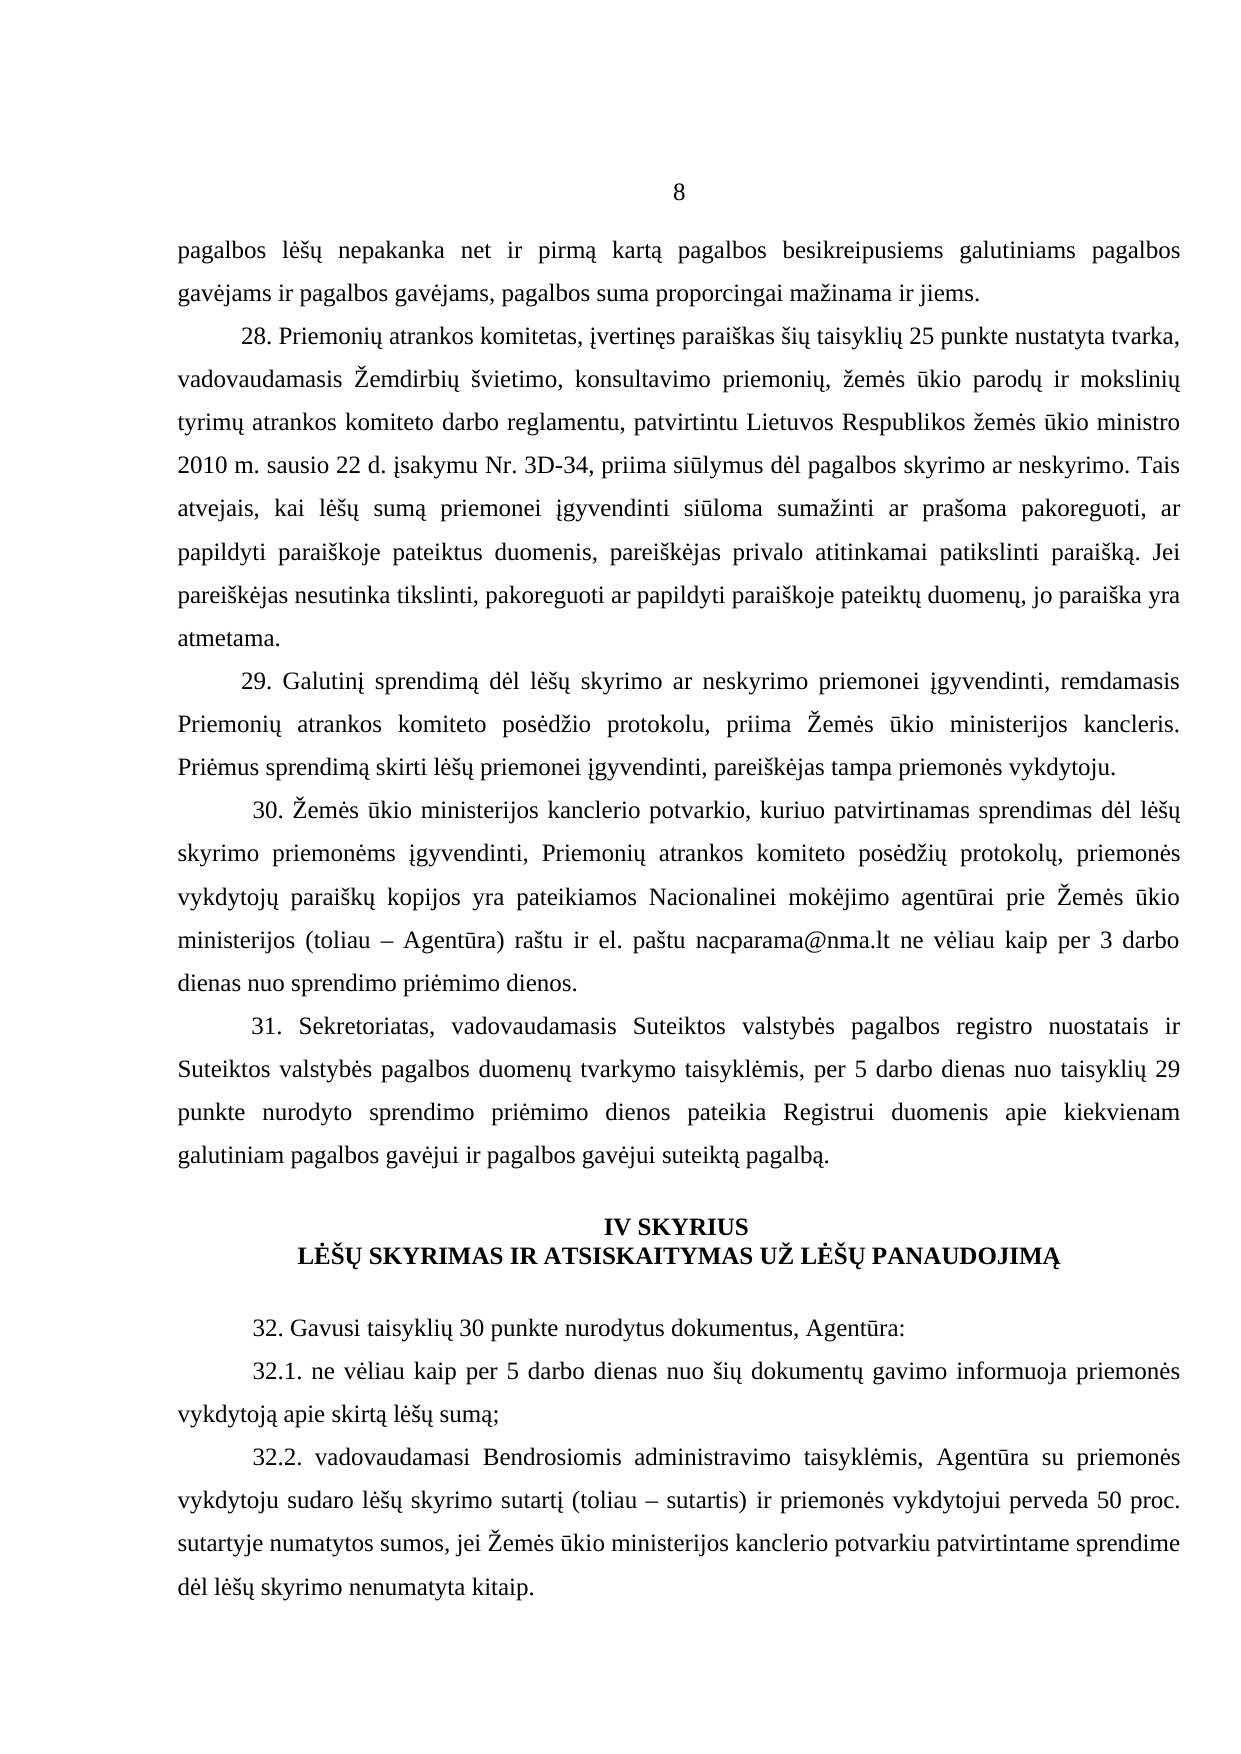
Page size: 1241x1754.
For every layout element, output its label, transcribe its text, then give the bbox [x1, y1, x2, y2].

text 30. Žemės ūkio ministerijos kanclerio potvarkio, kuriuo patvirtinamas sprendimas dėl lėšų skyrimo priemonėms įgyvendinti, Priemonių atrankos komiteto posėdžių protokolų, priemonės vykdytojų paraiškų kopijos yra pateikiamos Nacionalinei mokėjimo agentūrai prie Žemės ūkio ministerijos (toliau – Agentūra) raštu ir el. paštu nacparama@nma.lt ne vėliau kaip per 3 darbo dienas nuo sprendimo priėmimo dienos. [177, 795, 1181, 997]
text 29. Galutinį sprendimą dėl lėšų skyrimo ar neskyrimo priemonei įgyvendinti, remdamasis Priemonių atrankos komiteto posėdžio protokolu, priima Žemės ūkio ministerijos kancleris. Priėmus sprendimą skirti lėšų priemonei įgyvendinti, pareiškėjas tampa priemonės vykdytoju. [177, 666, 1181, 781]
text 32.1. ne vėliau kaip per 5 darbo dienas nuo šių dokumentų gavimo informuoja priemonės vykdytoją apie skirtą lėšų sumą; [177, 1356, 1181, 1428]
text IV SKYRIUS [177, 1212, 1181, 1241]
text 28. Priemonių atrankos komitetas, įvertinęs paraiškas šių taisyklių 25 punkte nustatyta tvarka, vadovaudamasis Žemdirbių švietimo, konsultavimo priemonių, žemės ūkio parodų ir mokslinių tyrimų atrankos komiteto darbo reglamentu, patvirtintu Lietuvos Respublikos žemės ūkio ministro 2010 m. sausio 22 d. įsakymu Nr. 3D-34, priima siūlymus dėl pagalbos skyrimo ar neskyrimo. Tais atvejais, kai lėšų sumą priemonei įgyvendinti siūloma sumažinti ar prašoma pakoreguoti, ar papildyti paraiškoje pateiktus duomenis, pareiškėjas privalo atitinkamai patikslinti paraišką. Jei pareiškėjas nesutinka tikslinti, pakoreguoti ar papildyti paraiškoje pateiktų duomenų, jo paraiška yra atmetama. [177, 321, 1181, 652]
text 31. Sekretoriatas, vadovaudamasis Suteiktos valstybės pagalbos registro nuostatais ir Suteiktos valstybės pagalbos duomenų tvarkymo taisyklėmis, per 5 darbo dienas nuo taisyklių 29 punkte nurodyto sprendimo priėmimo dienos pateikia Registrui duomenis apie kiekvienam galutiniam pagalbos gavėjui ir pagalbos gavėjui suteiktą pagalbą. [177, 1011, 1181, 1169]
text LĖŠŲ SKYRIMAS IR ATSISKAITYMAS UŽ LĖŠŲ PANAUDOJIMĄ [177, 1241, 1181, 1270]
text 32. Gavusi taisyklių 30 punkte nurodytus dokumentus, Agentūra: [177, 1313, 1181, 1342]
text pagalbos lėšų nepakanka net ir pirmą kartą pagalbos besikreipusiems galutiniams pagalbos gavėjams ir pagalbos gavėjams, pagalbos suma proporcingai mažinama ir jiems. [177, 235, 1181, 307]
text 32.2. vadovaudamasi Bendrosiomis administravimo taisyklėmis, Agentūra su priemonės vykdytoju sudaro lėšų skyrimo sutartį (toliau – sutartis) ir priemonės vykdytojui perveda 50 proc. sutartyje numatytos sumos, jei Žemės ūkio ministerijos kanclerio potvarkiu patvirtintame sprendime dėl lėšų skyrimo nenumatyta kitaip. [177, 1442, 1181, 1600]
